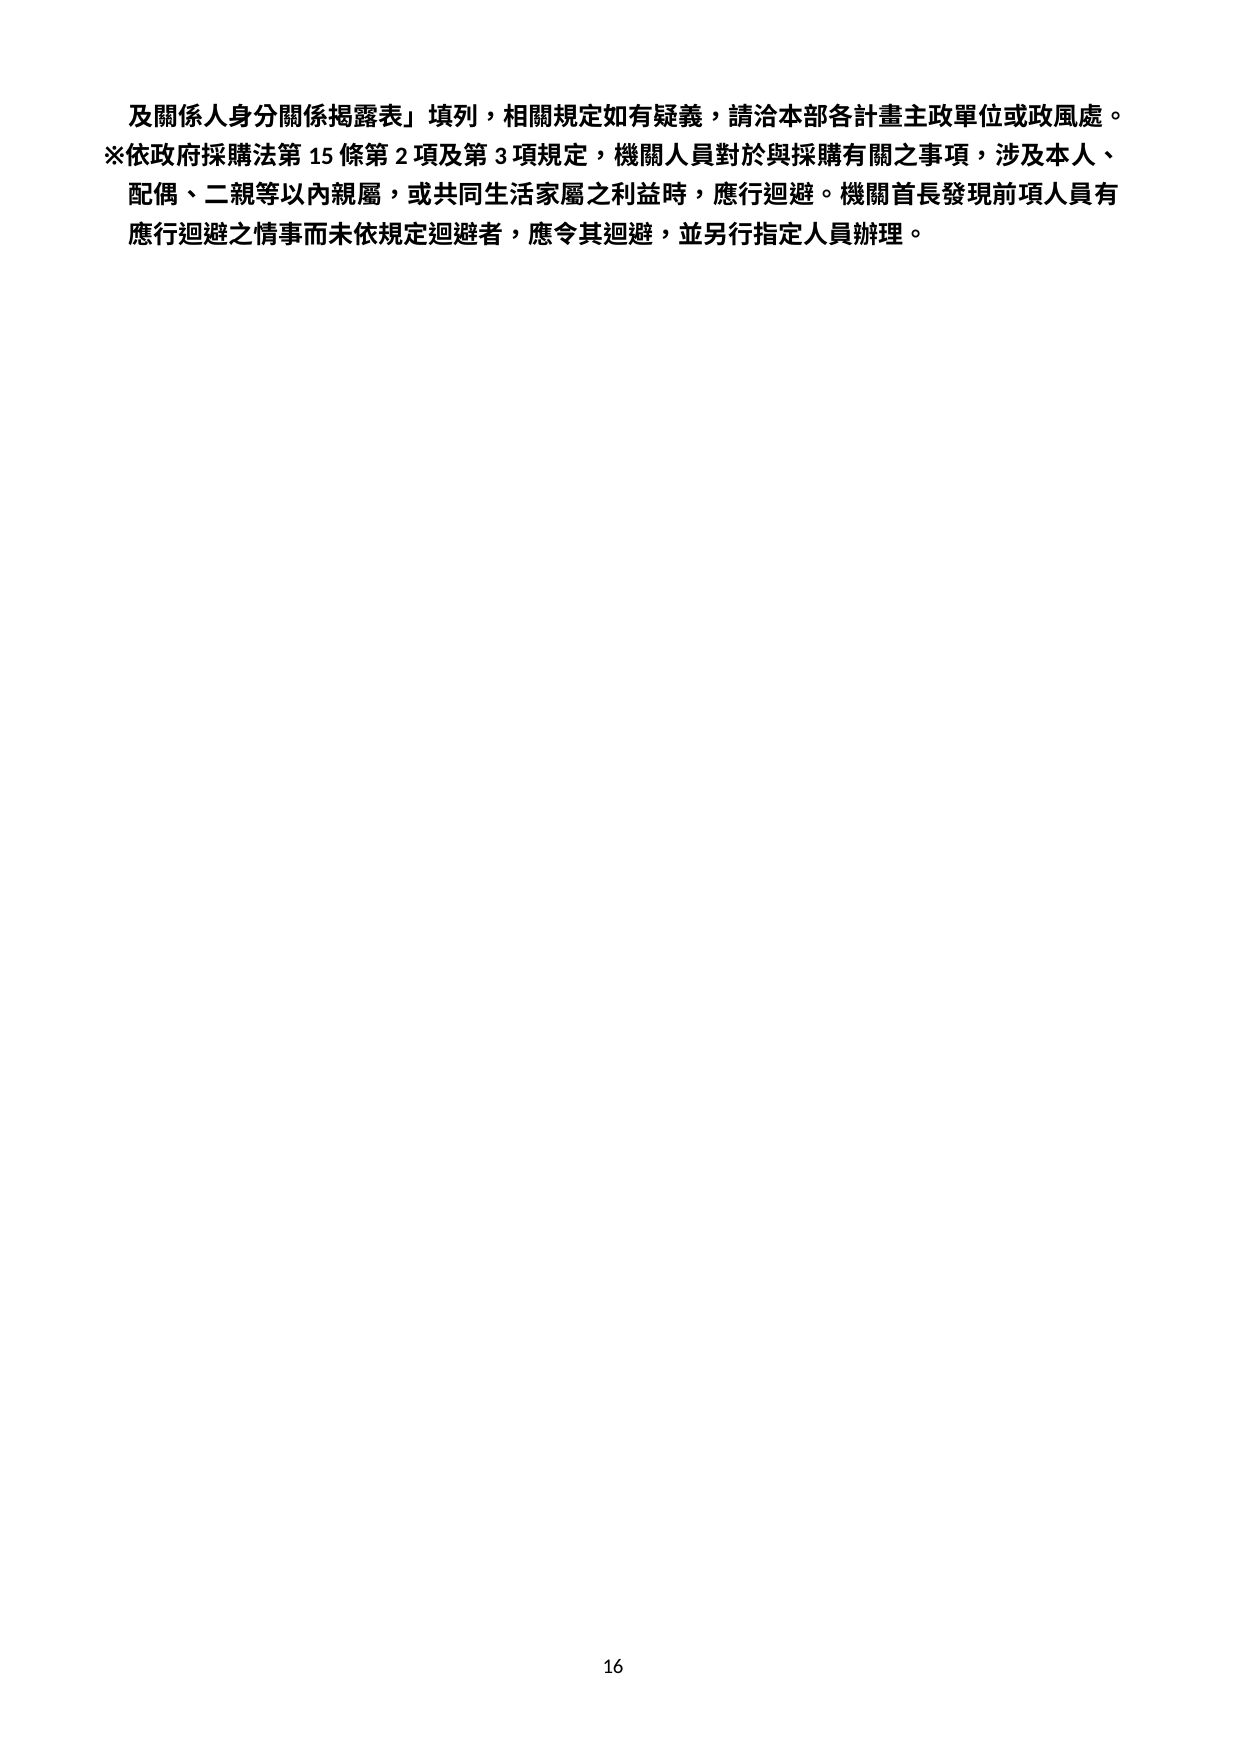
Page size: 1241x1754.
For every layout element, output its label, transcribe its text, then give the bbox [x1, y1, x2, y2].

text ※依政府採購法第15條第2項及第3項規定，機關人員對於與採購有關之事項，涉及本人、配偶、二親等以內親屬，或共同生活家屬之利益時，應行迴避。機關首長發現前項人員有應行迴避之情事而未依規定迴避者，應令其迴避，並另行指定人員辦理。 [103, 134, 1122, 252]
text ※申請補助者如符須表明身分者，請至本部政風處網站(https://pse.is/EYW3R)下載「公職人員及關係人身分關係揭露表」填列，相關規定如有疑義，請洽本部各計畫主政單位或政風處。 [103, 94, 1122, 134]
